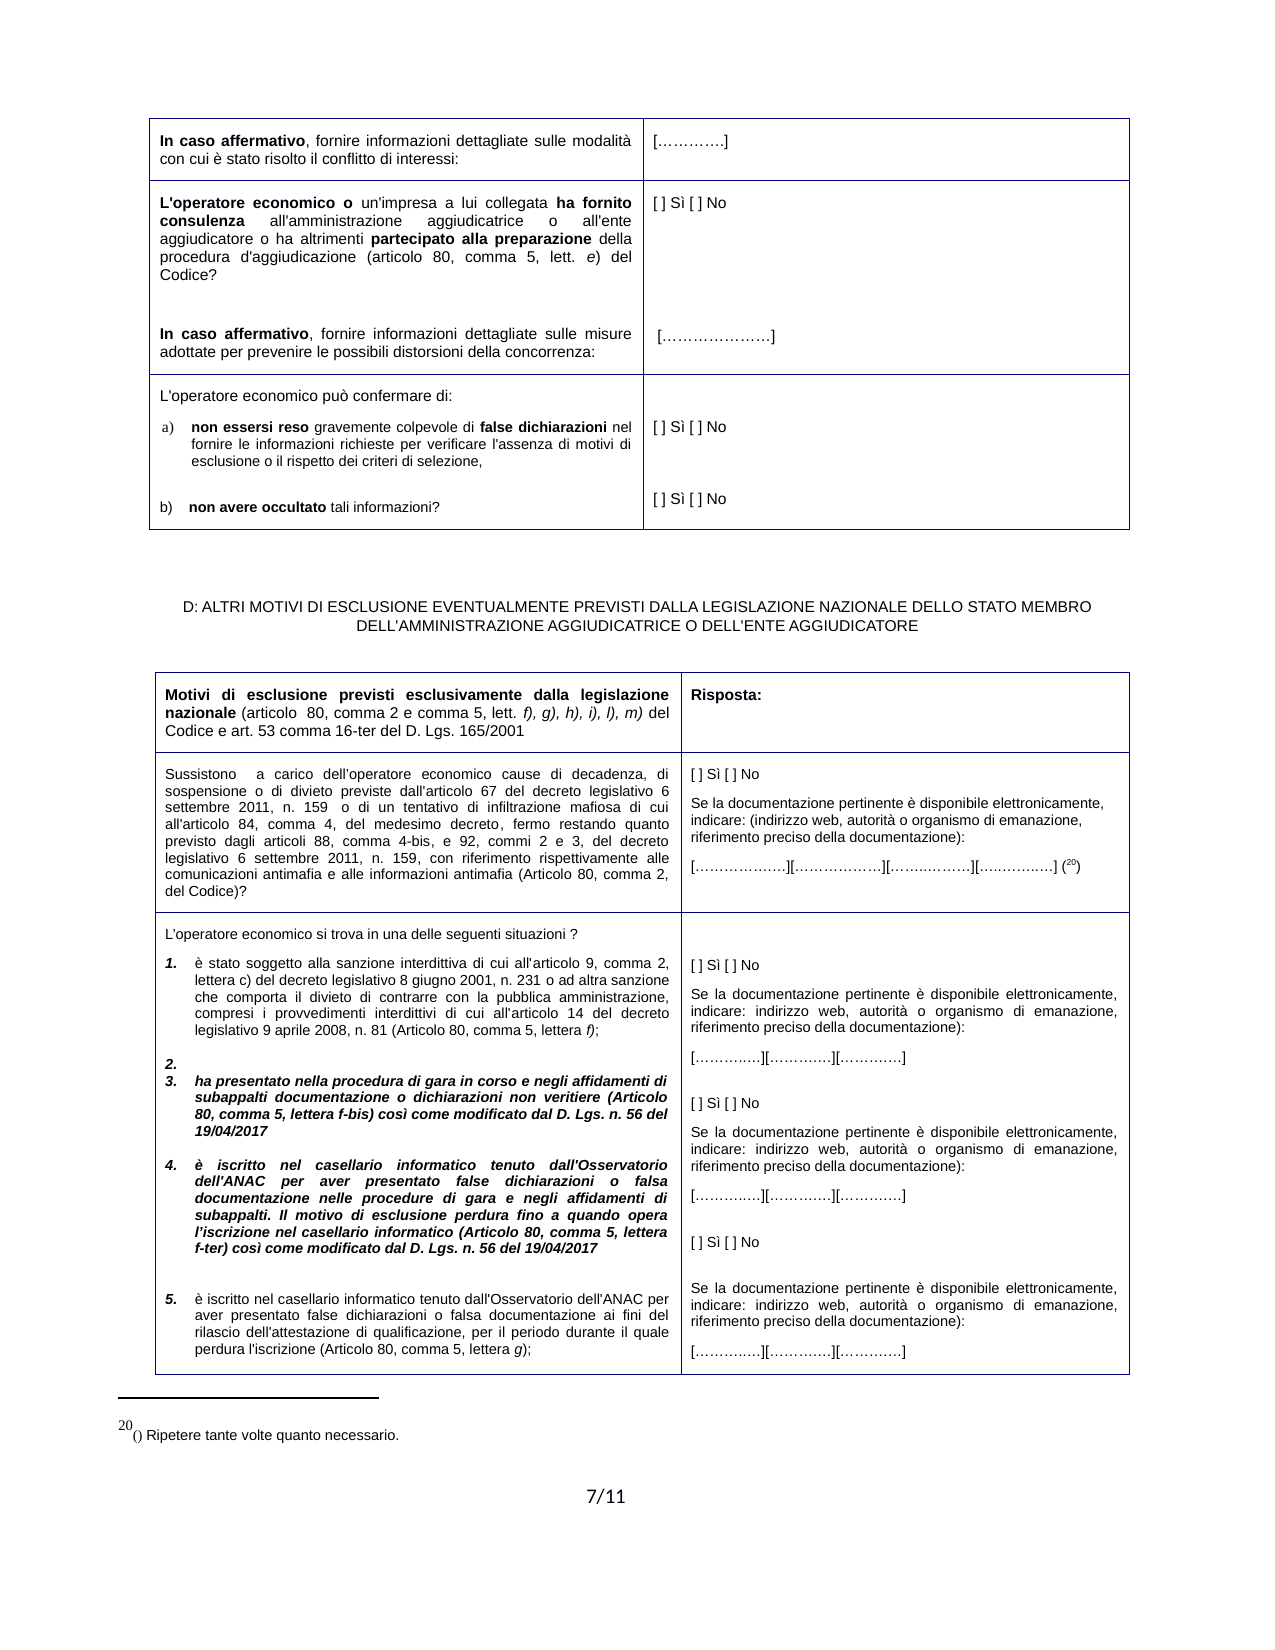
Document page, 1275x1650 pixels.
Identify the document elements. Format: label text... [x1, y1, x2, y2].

table_cell L'operatore economico può confermare di: non essersi reso gravemente colpevole di false dichiarazioni nel fornire le informazioni richieste per verificare l'assenza di motivi di esclusione o il rispetto dei criteri di selezione, b) non avere occultato tali informazioni? [150, 375, 643, 529]
table_cell [ ] Sì [ ] No [ ] Sì [ ] No [644, 375, 1129, 529]
table_cell [ ] Sì [ ] No Se la documentazione pertinente è disponibile elettronicamente, indicare: (indirizzo web, autorità o organismo di emanazione, riferimento preciso della documentazione): […………….…][………………][……..………][…..……..…] () [682, 753, 1129, 912]
table_cell [………….] [644, 119, 1129, 180]
table_cell [ ] Sì [ ] No […………………] [644, 181, 1129, 374]
table_cell In caso affermativo, fornire informazioni dettagliate sulle modalità con cui è stato risolto il conflitto di interessi: [150, 119, 643, 180]
table_header Motivi di esclusione previsti esclusivamente dalla legislazione nazionale (articolo 80, comma 2 e comma 5, lett. f), g), h), i), l), m) del Codice e art. 53 comma 16-ter del D. Lgs. 165/2001 [156, 673, 681, 752]
table_cell L'operatore economico o un'impresa a lui collegata ha fornito consulenza all'amministrazione aggiudicatrice o all'ente aggiudicatore o ha altrimenti partecipato alla preparazione della procedura d'aggiudicazione (articolo 80, comma 5, lett. e) del Codice? In caso affermativo, fornire informazioni dettagliate sulle misure adottate per prevenire le possibili distorsioni della concorrenza: [150, 181, 643, 374]
table_cell L’operatore economico si trova in una delle seguenti situazioni ? è stato soggetto alla sanzione interdittiva di cui all'articolo 9, comma 2, lettera c) del decreto legislativo 8 giugno 2001, n. 231 o ad altra sanzione che comporta il divieto di contrarre con la pubblica amministrazione, compresi i provvedimenti interdittivi di cui all'articolo 14 del decreto legislativo 9 aprile 2008, n. 81 (Articolo 80, comma 5, lettera f); ha presentato nella procedura di gara in corso e negli affidamenti di subappalti documentazione o dichiarazioni non veritiere (Articolo 80, comma 5, lettera f-bis) così come modificato dal D. Lgs. n. 56 del 19/04/2017 è iscritto nel casellario informatico tenuto dall'Osservatorio dell'ANAC per aver presentato false dichiarazioni o falsa documentazione nelle procedure di gara e negli affidamenti di subappalti. Il motivo di esclusione perdura fino a quando opera l’iscrizione nel casellario informatico (Articolo 80, comma 5, lettera f-ter) così come modificato dal D. Lgs. n. 56 del 19/04/2017 è iscritto nel casellario informatico tenuto dall'Osservatorio dell'ANAC per aver presentato false dichiarazioni o falsa documentazione ai fini del rilascio dell'attestazione di qualificazione, per il periodo durante il quale perdura l'iscrizione (Articolo 80, comma 5, lettera g); ha violato il divieto di intestazione fiduciaria di cui all'articolo 17 della legge 19 marzo 1990, n. 55 (Articolo 80, comma 5, lettera h)? In caso affermativo : - indicare la data dell’accertamento definitivo e l’autorità o organismo di emanazione: - la violazione è stata rimossa ? è in regola con le norme che disciplinano il diritto al lavoro dei disabili di cui alla legge 12 marzo 1999, n. 68 (Articolo 80, comma 5, lettera i); è stato vittima dei reati previsti e puniti dagli articoli 317 e 629 del codice penale aggravati ai sensi dell'articolo 7 del decreto-legge 13 maggio 1991, n. 152, convertito, con modificazioni, dalla legge 12 luglio 1991, n. 203? In caso affermativo: - ha denunciato i fatti all’autorità giudiziaria? - ricorrono i casi previsti all’articolo 4, primo comma, della Legge 24 novembre 1981, n. 689 (articolo 80, comma 5, lettera l) ? si trova rispetto ad un altro partecipante alla medesima procedura di affidamento, in una situazione di controllo di cui all'articolo 2359 del codice civile o in una qualsiasi relazione, anche di fatto, se la situazione di controllo o la relazione comporti che le offerte sono imputabili ad un unico centro decisionale (articolo 80, comma 5, lettera m)? [156, 913, 681, 1374]
table_cell Sussistono a carico dell’operatore economico cause di decadenza, di sospensione o di divieto previste dall'articolo 67 del decreto legislativo 6 settembre 2011, n. 159 o di un tentativo di infiltrazione mafiosa di cui all'articolo 84, comma 4, del medesimo decreto, fermo restando quanto previsto dagli articoli 88, comma 4-bis, e 92, commi 2 e 3, del decreto legislativo 6 settembre 2011, n. 159, con riferimento rispettivamente alle comunicazioni antimafia e alle informazioni antimafia (Articolo 80, comma 2, del Codice)? [156, 753, 681, 912]
table_header Risposta: [682, 673, 1129, 752]
title D: Altri motivi di esclusione eventualmente previsti dalla legislazione nazionale dello Stato membro dell'amministrazione aggiudicatrice o dell'ente aggiudicatore [118, 598, 1157, 634]
table_cell [ ] Sì [ ] No Se la documentazione pertinente è disponibile elettronicamente, indicare: indirizzo web, autorità o organismo di emanazione, riferimento preciso della documentazione): [………..…][……….…][……….…] [ ] Sì [ ] No Se la documentazione pertinente è disponibile elettronicamente, indicare: indirizzo web, autorità o organismo di emanazione, riferimento preciso della documentazione): [………..…][……….…][……….…] [ ] Sì [ ] No Se la documentazione pertinente è disponibile elettronicamente, indicare: indirizzo web, autorità o organismo di emanazione, riferimento preciso della documentazione): [………..…][……….…][……….…] [682, 913, 1129, 1374]
